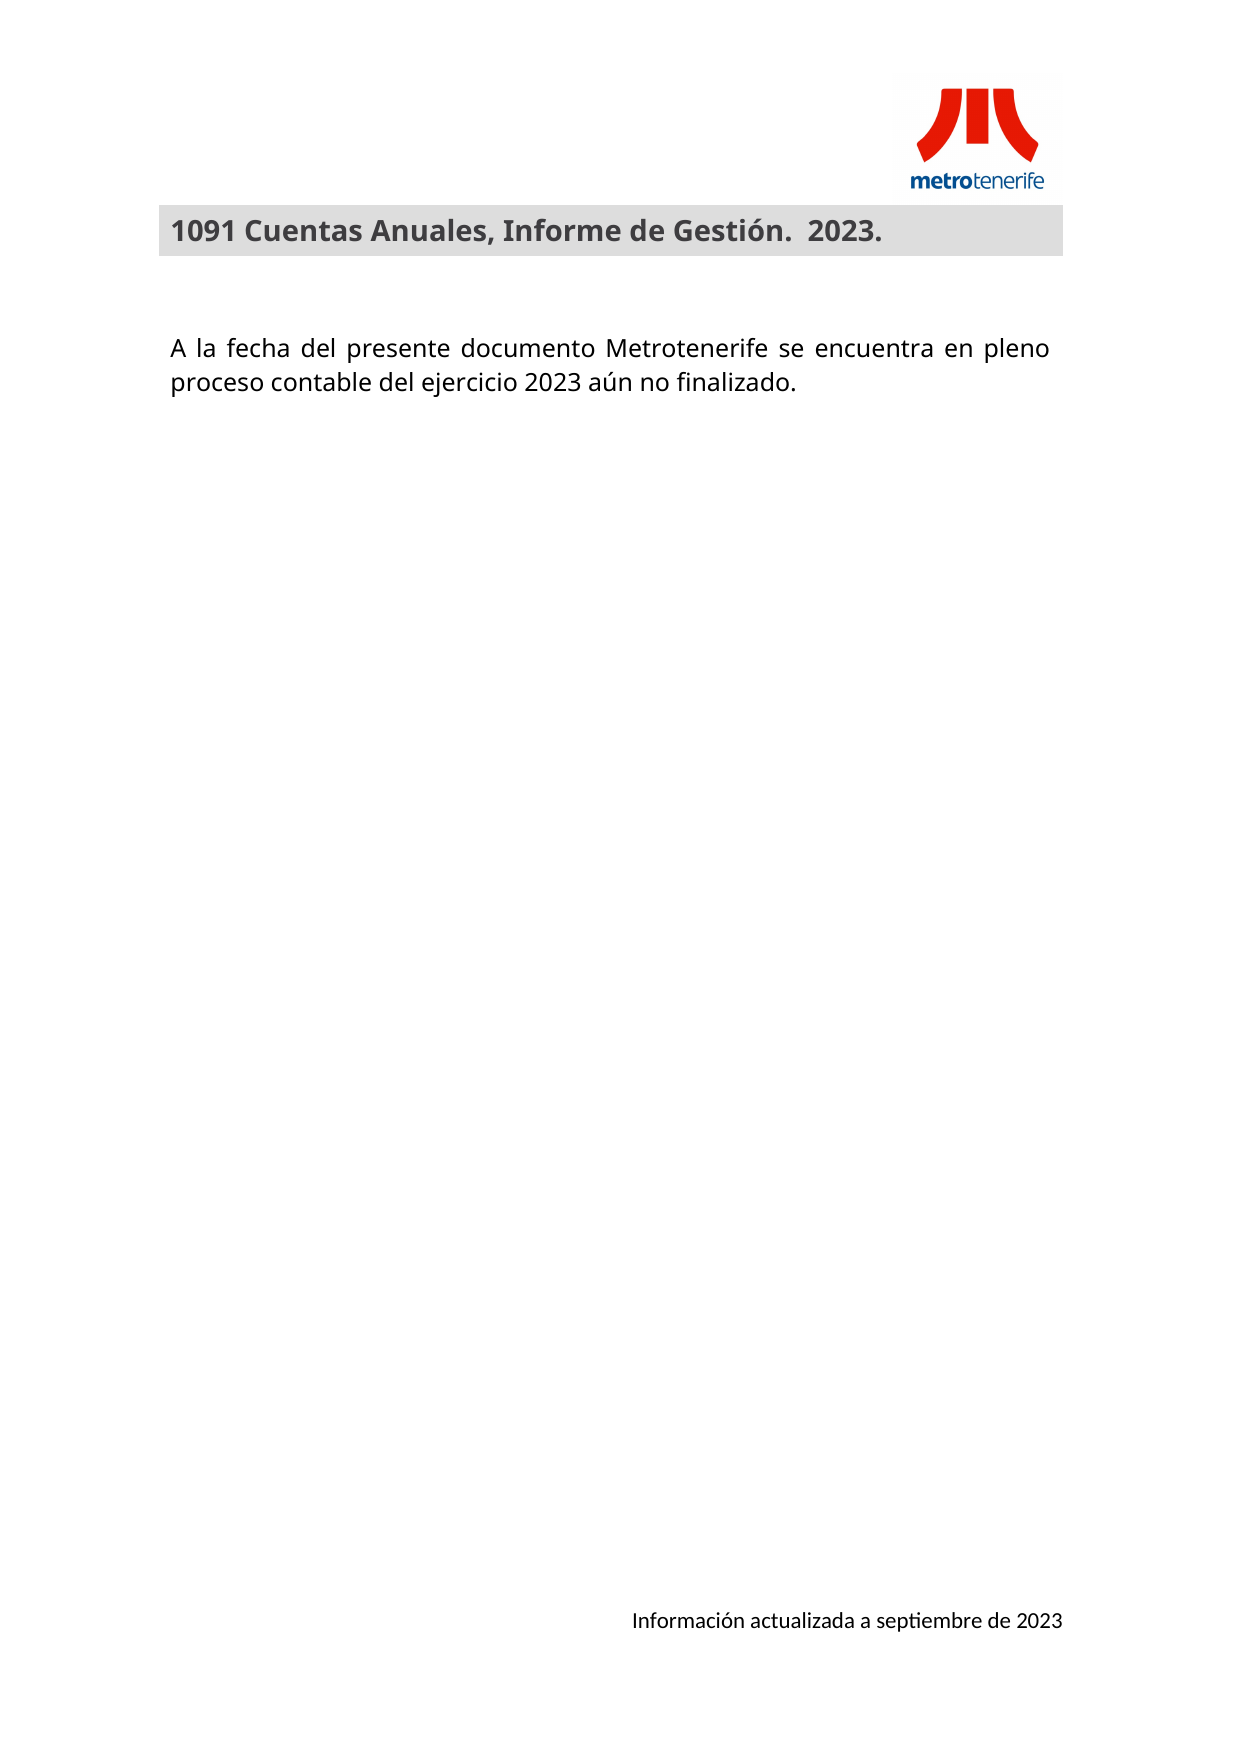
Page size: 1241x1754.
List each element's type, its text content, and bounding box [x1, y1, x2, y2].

table_cell A la fecha del presente documento Metrotenerife se encuentra en pleno proceso contable del ejercicio 2023 aún no finalizado. [159, 256, 1063, 707]
table_header 1091 Cuentas Anuales, Informe de Gestión. 2023. [159, 205, 1063, 256]
